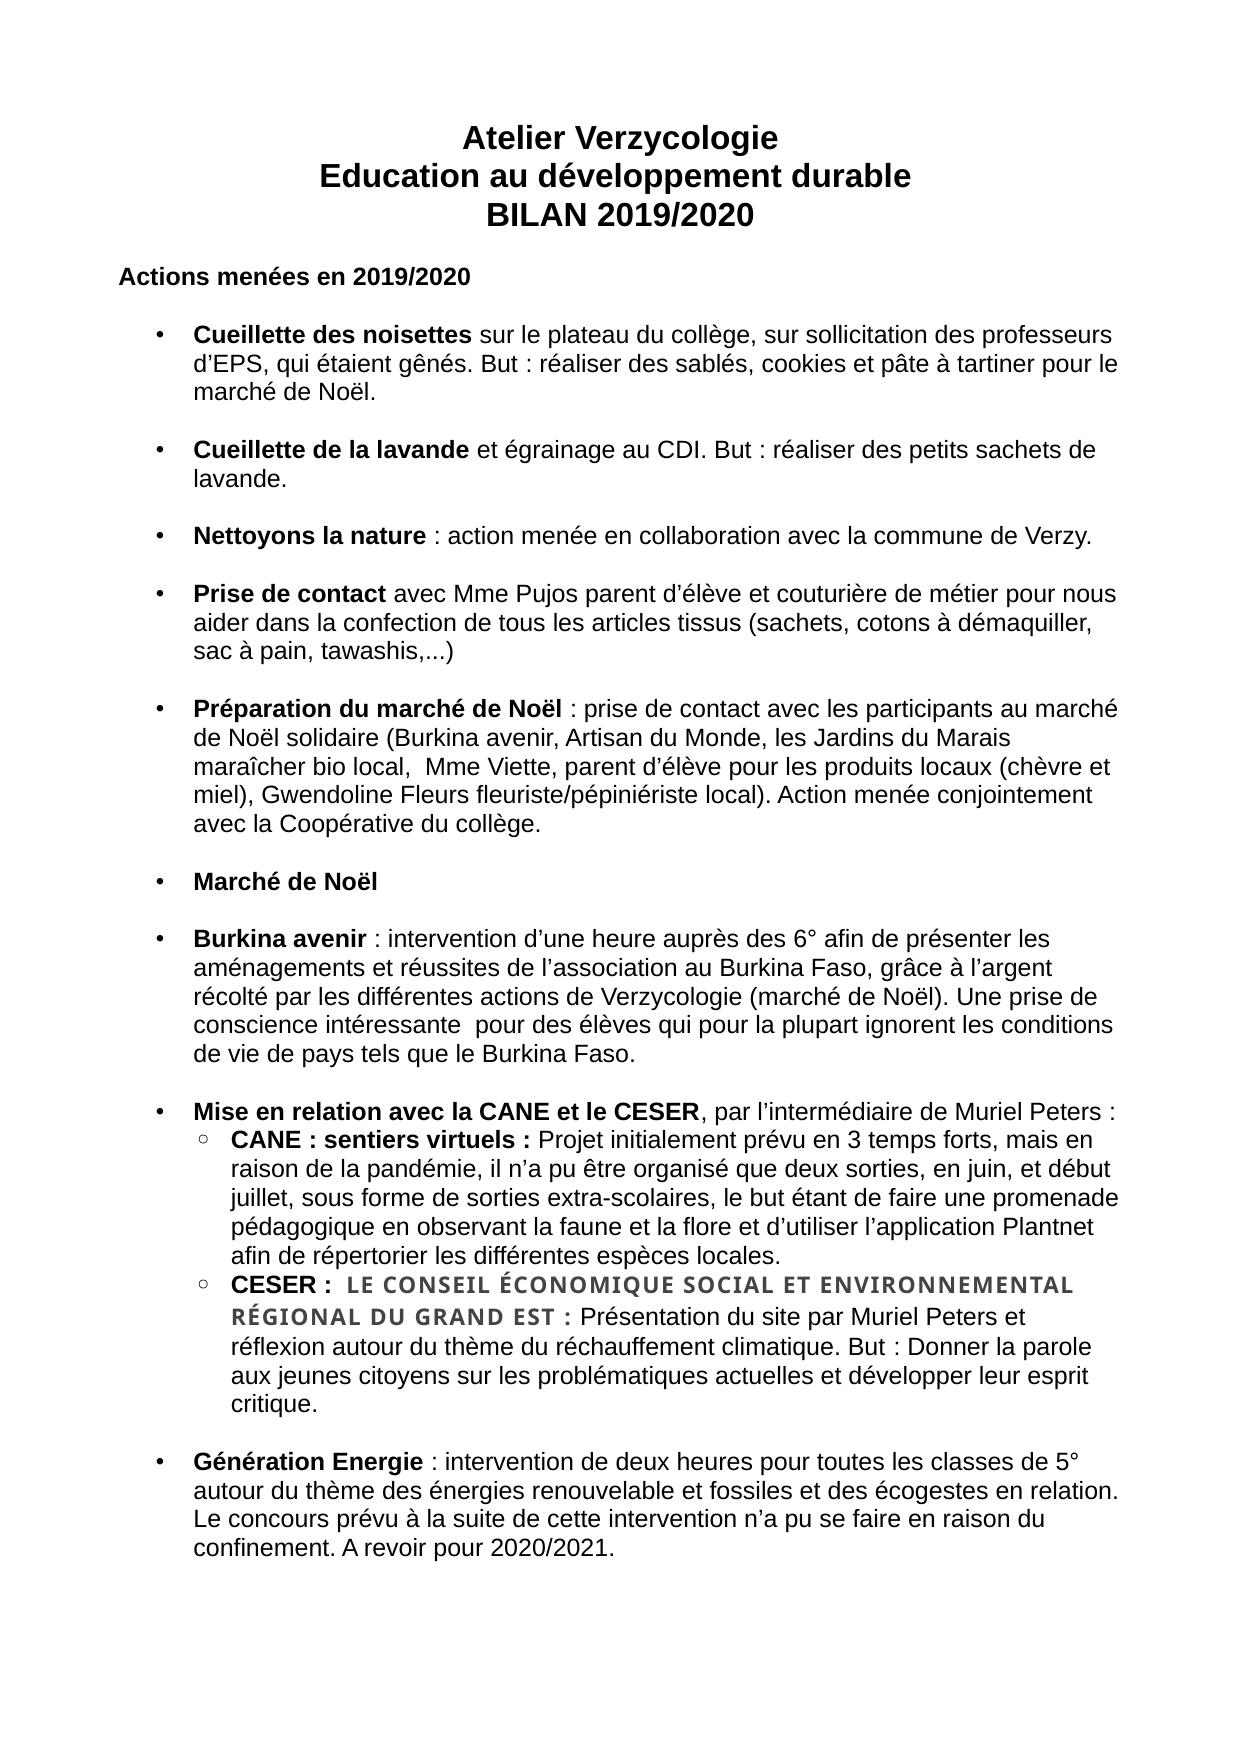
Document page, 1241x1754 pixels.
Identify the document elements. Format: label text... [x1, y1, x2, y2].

list Cueillette de la lavande et égrainage au CDI. But : réaliser des petits sachets de lavande. [156, 435, 1122, 521]
list Nettoyons la nature : action menée en collaboration avec la commune de Verzy. [156, 521, 1122, 579]
list Prise de contact avec Mme Pujos parent d’élève et couturière de métier pour nous aider dans la confection de tous les articles tissus (sachets, cotons à démaquiller, sac à pain, tawashis,...) [156, 579, 1122, 694]
list CANE : sentiers virtuels : Projet initialement prévu en 3 temps forts, mais en raison de la pandémie, il n’a pu être organisé que deux sorties, en juin, et début juillet, sous forme de sorties extra-scolaires, le but étant de faire une promenade pédagogique en observant la faune et la flore et d’utiliser l’application Plantnet afin de répertorier les différentes espèces locales. [193, 1126, 1122, 1269]
list CESER : LE CONSEIL ÉCONOMIQUE SOCIAL ET ENVIRONNEMENTAL RÉGIONAL DU GRAND EST : Présentation du site par Muriel Peters et réflexion autour du thème du réchauffement climatique. But : Donner la parole aux jeunes citoyens sur les problématiques actuelles et développer leur esprit critique. [193, 1269, 1122, 1418]
text Atelier Verzycologie Education au développement durable BILAN 2019/2020 [118, 118, 1122, 233]
list Mise en relation avec la CANE et le CESER, par l’intermédiaire de Muriel Peters : [156, 1097, 1122, 1126]
list Cueillette des noisettes sur le plateau du collège, sur sollicitation des professeurs d’EPS, qui étaient gênés. But : réaliser des sablés, cookies et pâte à tartiner pour le marché de Noël. [156, 320, 1122, 435]
list Préparation du marché de Noël : prise de contact avec les participants au marché de Noël solidaire (Burkina avenir, Artisan du Monde, les Jardins du Marais maraîcher bio local, Mme Viette, parent d’élève pour les produits locaux (chèvre et miel), Gwendoline Fleurs fleuriste/pépiniériste local). Action menée conjointement avec la Coopérative du collège. [156, 694, 1122, 838]
list Génération Energie : intervention de deux heures pour toutes les classes de 5° autour du thème des énergies renouvelable et fossiles et des écogestes en relation. Le concours prévu à la suite de cette intervention n’a pu se faire en raison du confinement. A revoir pour 2020/2021. [156, 1447, 1122, 1562]
list Marché de Noël [156, 866, 1122, 895]
list Burkina avenir : intervention d’une heure auprès des 6° afin de présenter les aménagements et réussites de l’association au Burkina Faso, grâce à l’argent récolté par les différentes actions de Verzycologie (marché de Noël). Une prise de conscience intéressante pour des élèves qui pour la plupart ignorent les conditions de vie de pays tels que le Burkina Faso. [156, 924, 1122, 1097]
text Actions menées en 2019/2020 [118, 262, 1122, 291]
